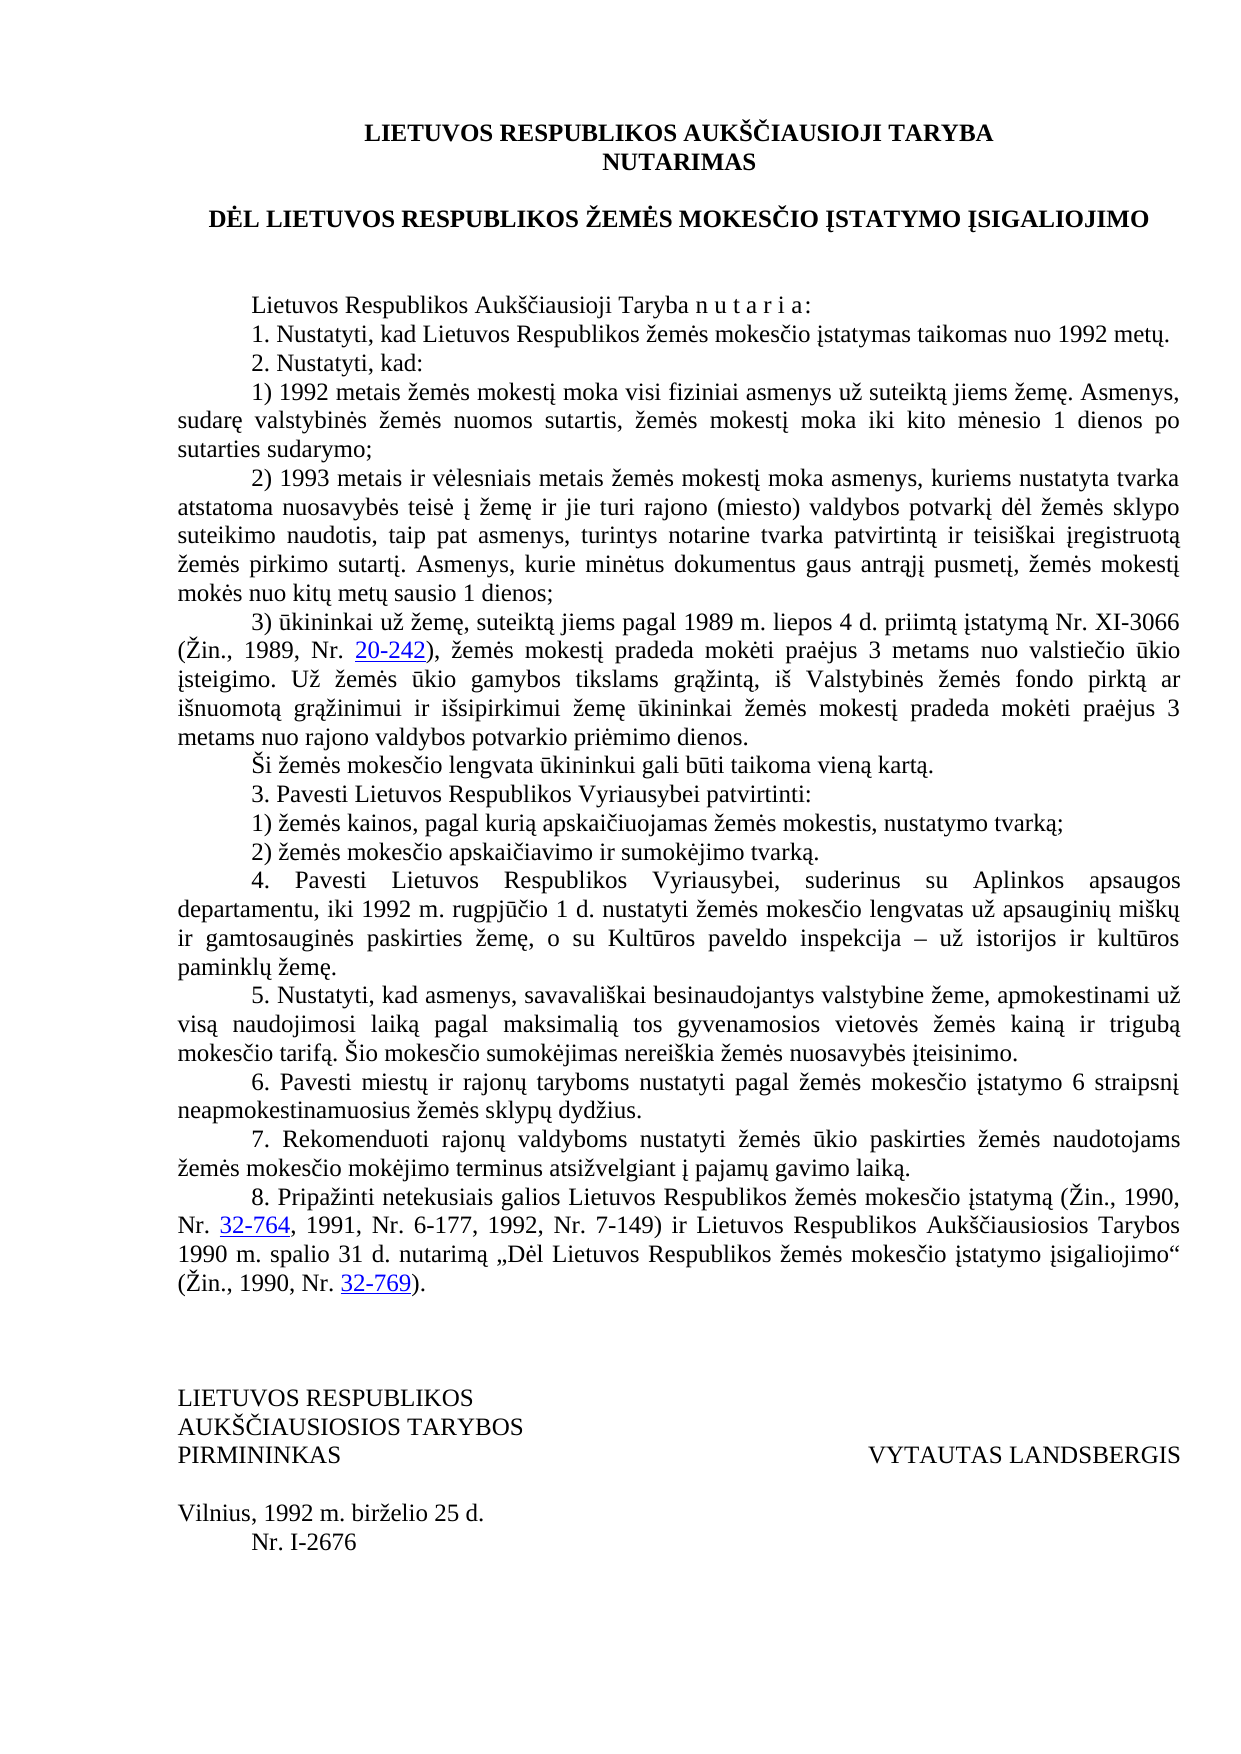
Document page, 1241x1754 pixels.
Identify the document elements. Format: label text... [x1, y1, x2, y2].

text 2. Nustatyti, kad: [177, 348, 1181, 377]
text DĖL LIETUVOS RESPUBLIKOS ŽEMĖS MOKESČIO ĮSTATYMO ĮSIGALIOJIMO [177, 204, 1181, 233]
text LIETUVOS RESPUBLIKOS AUKŠČIAUSIOJI TARYBA [177, 118, 1181, 147]
text 7. Rekomenduoti rajonų valdyboms nustatyti žemės ūkio paskirties žemės naudotojams žemės mokesčio mokėjimo terminus atsižvelgiant į pajamų gavimo laiką. [177, 1124, 1181, 1182]
text PIRMININKAS VYTAUTAS LANDSBERGIS [177, 1441, 1181, 1469]
text 1) 1992 metais žemės mokestį moka visi fiziniai asmenys už suteiktą jiems žemę. Asmenys, sudarę valstybinės žemės nuomos sutartis, žemės mokestį moka iki kito mėnesio 1 dienos po sutarties sudarymo; [177, 377, 1181, 463]
text 6. Pavesti miestų ir rajonų taryboms nustatyti pagal žemės mokesčio įstatymo 6 straipsnį neapmokestinamuosius žemės sklypų dydžius. [177, 1067, 1181, 1124]
text 3) ūkininkai už žemę, suteiktą jiems pagal 1989 m. liepos 4 d. priimtą įstatymą Nr. XI-3066 (Žin., 1989, Nr. 20-242), žemės mokestį pradeda mokėti praėjus 3 metams nuo valstiečio ūkio įsteigimo. Už žemės ūkio gamybos tikslams grąžintą, iš Valstybinės žemės fondo pirktą ar išnuomotą grąžinimui ir išsipirkimui žemę ūkininkai žemės mokestį pradeda mokėti praėjus 3 metams nuo rajono valdybos potvarkio priėmimo dienos. [177, 607, 1181, 751]
text Ši žemės mokesčio lengvata ūkininkui gali būti taikoma vieną kartą. [177, 751, 1181, 779]
text 8. Pripažinti netekusiais galios Lietuvos Respublikos žemės mokesčio įstatymą (Žin., 1990, Nr. 32-764, 1991, Nr. 6-177, 1992, Nr. 7-149) ir Lietuvos Respublikos Aukščiausiosios Tarybos 1990 m. spalio 31 d. nutarimą „Dėl Lietuvos Respublikos žemės mokesčio įstatymo įsigaliojimo“ (Žin., 1990, Nr. 32-769). [177, 1182, 1181, 1297]
text Nr. I-2676 [177, 1527, 1181, 1556]
text Vilnius, 1992 m. birželio 25 d. [177, 1498, 1181, 1527]
text 2) žemės mokesčio apskaičiavimo ir sumokėjimo tvarką. [177, 837, 1181, 866]
text 1) žemės kainos, pagal kurią apskaičiuojamas žemės mokestis, nustatymo tvarką; [177, 808, 1181, 837]
text 3. Pavesti Lietuvos Respublikos Vyriausybei patvirtinti: [177, 779, 1181, 808]
text 5. Nustatyti, kad asmenys, savavališkai besinaudojantys valstybine žeme, apmokestinami už visą naudojimosi laiką pagal maksimalią tos gyvenamosios vietovės žemės kainą ir trigubą mokesčio tarifą. Šio mokesčio sumokėjimas nereiškia žemės nuosavybės įteisinimo. [177, 981, 1181, 1067]
text LIETUVOS RESPUBLIKOS [177, 1383, 1181, 1412]
text 4. Pavesti Lietuvos Respublikos Vyriausybei, suderinus su Aplinkos apsaugos departamentu, iki 1992 m. rugpjūčio 1 d. nustatyti žemės mokesčio lengvatas už apsauginių miškų ir gamtosauginės paskirties žemę, o su Kultūros paveldo inspekcija – už istorijos ir kultūros paminklų žemę. [177, 866, 1181, 981]
text Lietuvos Respublikos Aukščiausioji Taryba nutaria: [177, 291, 1181, 319]
text 1. Nustatyti, kad Lietuvos Respublikos žemės mokesčio įstatymas taikomas nuo 1992 metų. [177, 319, 1181, 348]
text NUTARIMAS [177, 147, 1181, 176]
text 2) 1993 metais ir vėlesniais metais žemės mokestį moka asmenys, kuriems nustatyta tvarka atstatoma nuosavybės teisė į žemę ir jie turi rajono (miesto) valdybos potvarkį dėl žemės sklypo suteikimo naudotis, taip pat asmenys, turintys notarine tvarka patvirtintą ir teisiškai įregistruotą žemės pirkimo sutartį. Asmenys, kurie minėtus dokumentus gaus antrąjį pusmetį, žemės mokestį mokės nuo kitų metų sausio 1 dienos; [177, 463, 1181, 607]
text AUKŠČIAUSIOSIOS TARYBOS [177, 1412, 1181, 1441]
